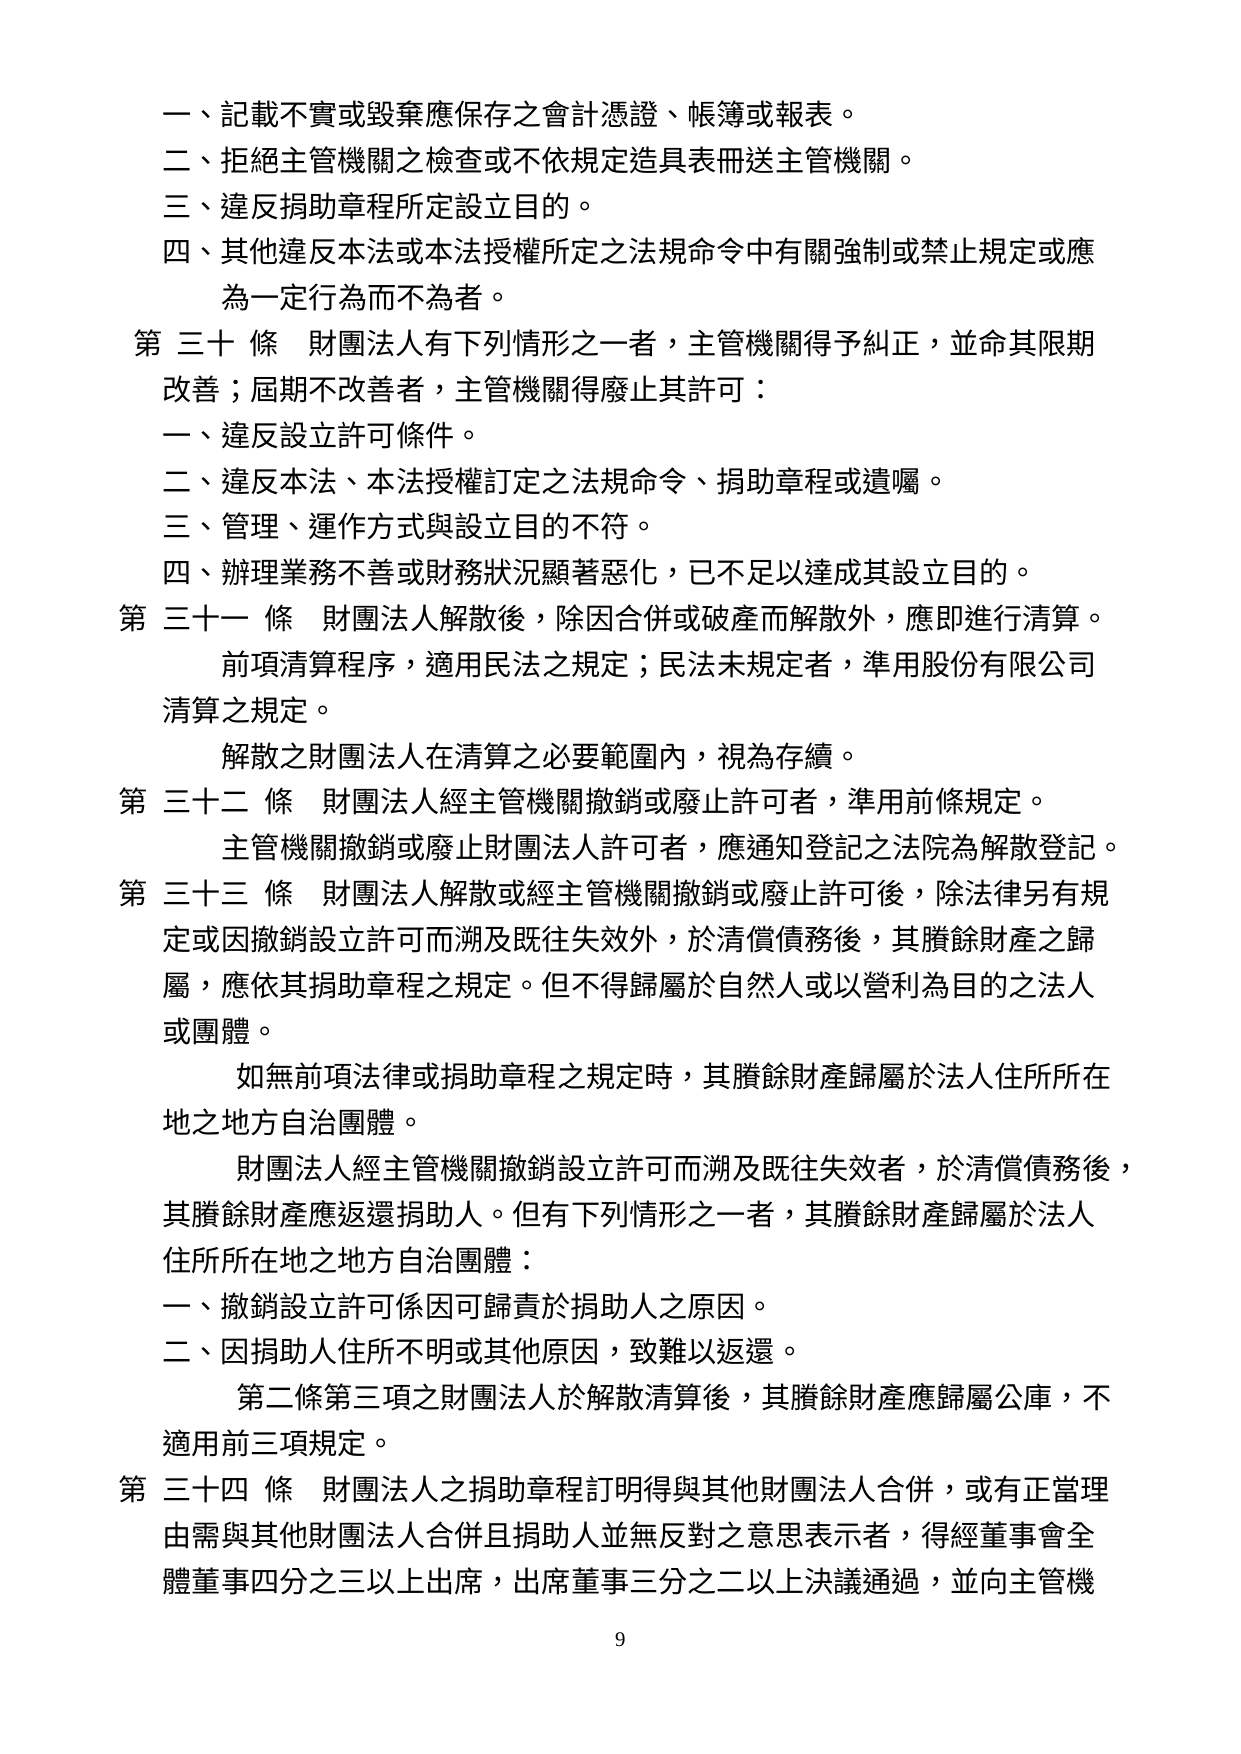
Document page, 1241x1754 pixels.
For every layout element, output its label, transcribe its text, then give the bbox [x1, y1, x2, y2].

text 第二條第三項之財團法人於解散清算後，其賸餘財產應歸屬公庫，不適用前三項規定。 [162, 1372, 1122, 1464]
text 二、因捐助人住所不明或其他原因，致難以返還。 [147, 1326, 1122, 1372]
text 第 三十三 條 財團法人解散或經主管機關撤銷或廢止許可後，除法律另有規定或因撤銷設立許可而溯及既往失效外，於清償債務後，其賸餘財產之歸屬，應依其捐助章程之規定。但不得歸屬於自然人或以營利為目的之法人或團體。 [118, 868, 1122, 1051]
text 如無前項法律或捐助章程之規定時，其賸餘財產歸屬於法人住所所在地之地方自治團體。 [162, 1051, 1122, 1143]
text 解散之財團法人在清算之必要範圍內，視為存續。 [162, 730, 1122, 776]
text 財團法人經主管機關撤銷設立許可而溯及既往失效者，於清償債務後，其賸餘財產應返還捐助人。但有下列情形之一者，其賸餘財產歸屬於法人住所所在地之地方自治團體： [162, 1143, 1122, 1280]
text 三、管理、運作方式與設立目的不符。 [118, 501, 1122, 547]
text 四、辦理業務不善或財務狀況顯著惡化，已不足以達成其設立目的。 [118, 547, 1122, 593]
text 四、其他違反本法或本法授權所定之法規命令中有關強制或禁止規定或應為一定行為而不為者。 [162, 226, 1122, 318]
text 第 三十二 條 財團法人經主管機關撤銷或廢止許可者，準用前條規定。 [118, 776, 1122, 822]
text 第 三十一 條 財團法人解散後，除因合併或破產而解散外，應即進行清算。 [118, 593, 1122, 639]
text 前項清算程序，適用民法之規定；民法未規定者，準用股份有限公司清算之規定。 [162, 639, 1122, 730]
text 三、違反捐助章程所定設立目的。 [148, 180, 1122, 226]
text 二、違反本法、本法授權訂定之法規命令、捐助章程或遺囑。 [118, 455, 1122, 501]
text 一、撤銷設立許可係因可歸責於捐助人之原因。 [147, 1280, 1122, 1326]
text 第 三十 條 財團法人有下列情形之一者，主管機關得予糾正，並命其限期改善；屆期不改善者，主管機關得廢止其許可： [133, 318, 1122, 409]
text 第 三十四 條 財團法人之捐助章程訂明得與其他財團法人合併，或有正當理由需與其他財團法人合併且捐助人並無反對之意思表示者，得經董事會全體董事四分之三以上出席，出席董事三分之二以上決議通過，並向主管機 [118, 1464, 1122, 1601]
text 二、拒絕主管機關之檢查或不依規定造具表冊送主管機關。 [148, 134, 1122, 180]
text 一、違反設立許可條件。 [118, 409, 1122, 455]
text 一、記載不實或毀棄應保存之會計憑證、帳簿或報表。 [148, 89, 1122, 134]
text 主管機關撤銷或廢止財團法人許可者，應通知登記之法院為解散登記。 [118, 822, 1122, 868]
